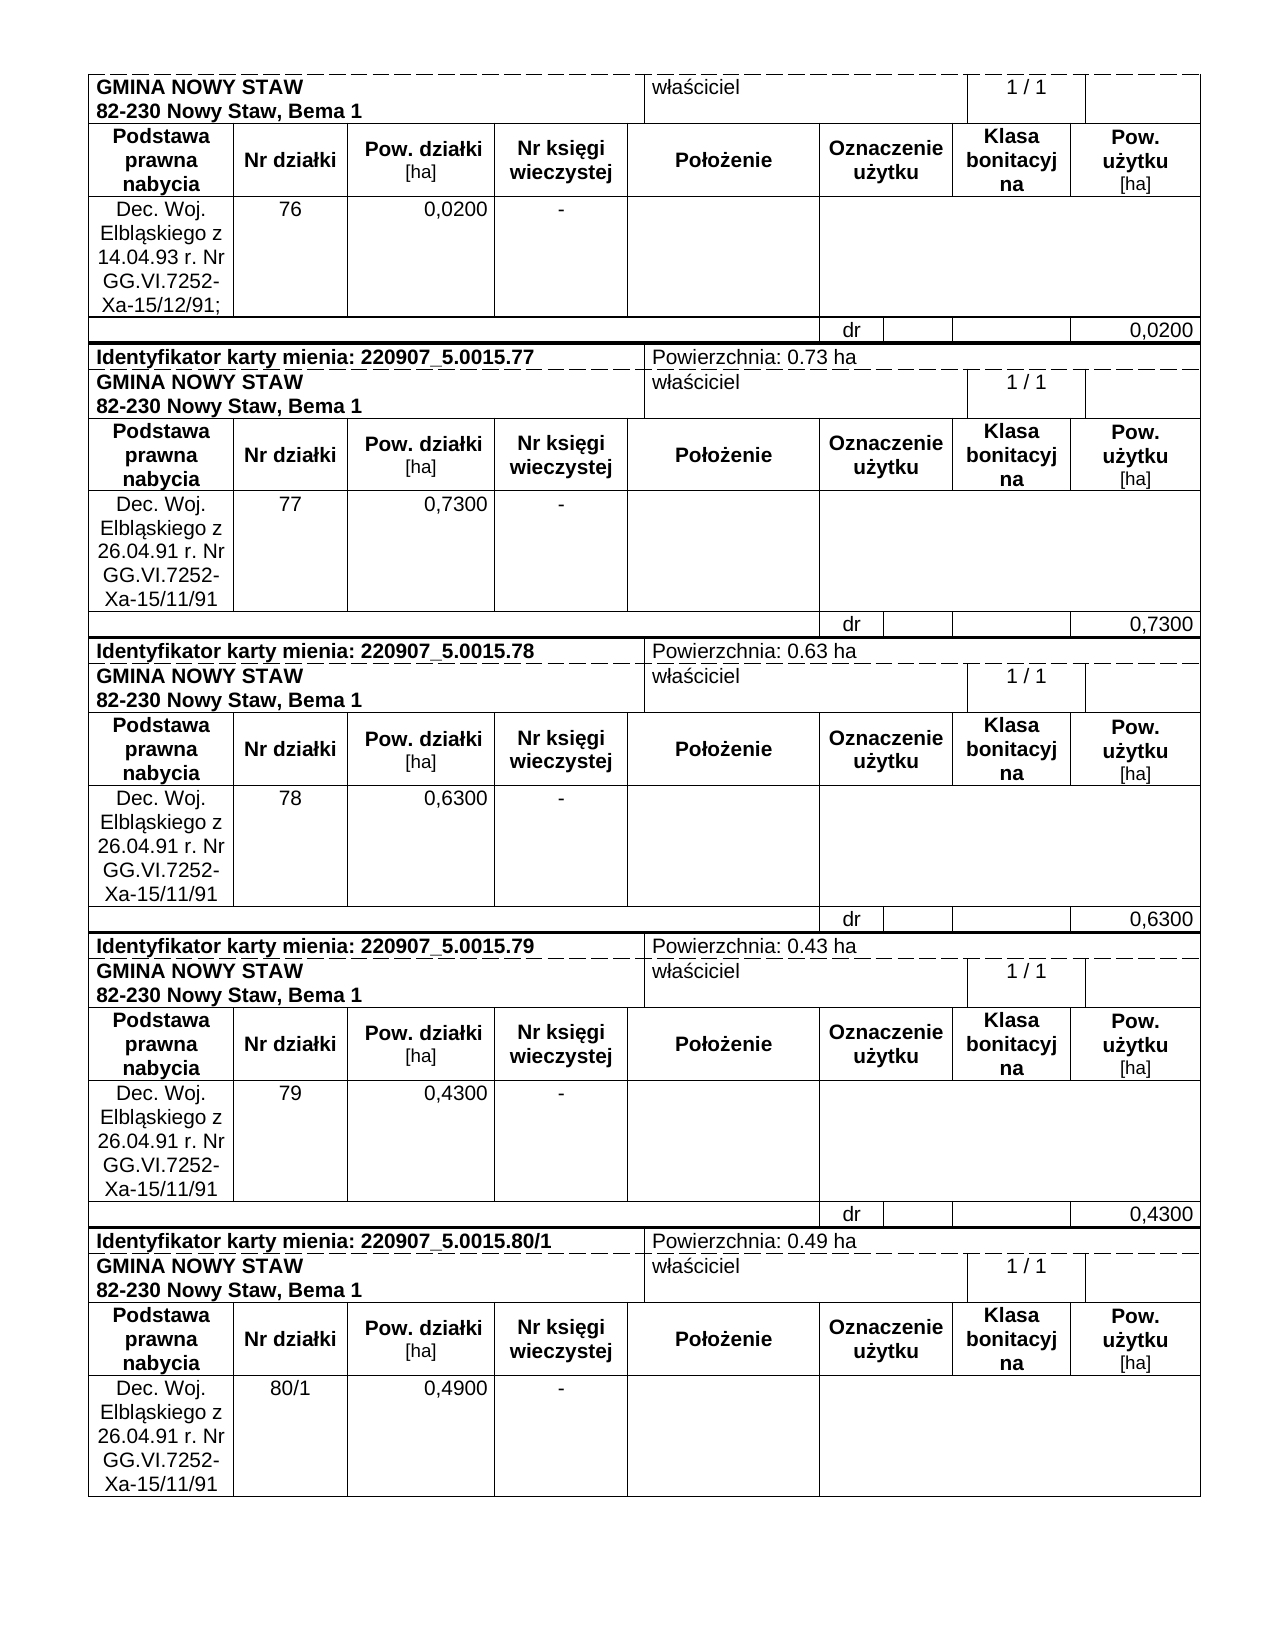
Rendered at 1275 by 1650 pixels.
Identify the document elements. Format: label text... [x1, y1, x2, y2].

table_cell Nr księgi wieczystej [495, 713, 627, 785]
table_cell Nr księgi wieczystej [495, 124, 627, 196]
table_cell [820, 491, 1200, 611]
table_cell - [495, 491, 627, 611]
table_cell Oznaczenie użytku [820, 713, 952, 785]
table_cell Dec. Woj. Elbląskiego z 26.04.91 r. Nr GG.VI.7252-Xa-15/11/91 [89, 491, 233, 611]
table_cell Powierzchnia: 0.49 ha [645, 1229, 1200, 1253]
table_cell - [495, 1376, 627, 1496]
table_cell Położenie [628, 1303, 819, 1375]
table_cell [884, 318, 952, 341]
table_cell dr [820, 907, 883, 931]
table_cell [953, 1202, 1070, 1226]
table_cell [628, 491, 819, 611]
table_cell GMINA NOWY STAW 82-230 Nowy Staw, Bema 1 [89, 958, 644, 1007]
table_cell Pow. działki [ha] [348, 713, 494, 785]
table_cell Oznaczenie użytku [820, 1303, 952, 1375]
table_cell 0,7300 [348, 491, 494, 611]
table_cell właściciel [645, 74, 967, 123]
table_cell Pow. użytku [ha] [1071, 1008, 1200, 1080]
table_cell Nr księgi wieczystej [495, 419, 627, 490]
table_cell Nr działki [234, 713, 347, 785]
table_cell 0,4900 [348, 1376, 494, 1496]
table_cell [1086, 958, 1200, 1007]
table_cell Oznaczenie użytku [820, 1008, 952, 1080]
table_cell Pow. działki [ha] [348, 1008, 494, 1080]
table_cell właściciel [645, 369, 967, 417]
table_cell Pow. działki [ha] [348, 419, 494, 490]
table_cell [884, 907, 952, 931]
table_cell 0,0200 [1071, 318, 1200, 341]
table_cell Oznaczenie użytku [820, 124, 952, 196]
table_cell [820, 786, 1200, 906]
table_cell Identyfikator karty mienia: 220907_5.0015.80/1 [89, 1229, 644, 1253]
table_cell Pow. działki [ha] [348, 1303, 494, 1375]
table_cell [1086, 74, 1200, 123]
table_cell Podstawa prawna nabycia [89, 419, 233, 490]
table_cell 1 / 1 [968, 663, 1085, 712]
table_cell Powierzchnia: 0.43 ha [645, 934, 1200, 958]
table_cell Dec. Woj. Elbląskiego z 14.04.93 r. Nr GG.VI.7252-Xa-15/12/91; [89, 197, 233, 316]
table_cell Podstawa prawna nabycia [89, 713, 233, 785]
table_cell 77 [234, 491, 347, 611]
table_cell właściciel [645, 1253, 967, 1302]
table_cell GMINA NOWY STAW 82-230 Nowy Staw, Bema 1 [89, 663, 644, 712]
table_cell Nr księgi wieczystej [495, 1008, 627, 1080]
table_cell [628, 1081, 819, 1201]
table_cell [628, 197, 819, 316]
table_cell Podstawa prawna nabycia [89, 1008, 233, 1080]
table_cell Podstawa prawna nabycia [89, 1303, 233, 1375]
table_cell Dec. Woj. Elbląskiego z 26.04.91 r. Nr GG.VI.7252-Xa-15/11/91 [89, 1081, 233, 1201]
table_cell Klasa bonitacyjna [953, 1008, 1070, 1080]
table_cell Dec. Woj. Elbląskiego z 26.04.91 r. Nr GG.VI.7252-Xa-15/11/91 [89, 786, 233, 906]
table_cell Nr działki [234, 124, 347, 196]
table_cell Klasa bonitacyjna [953, 713, 1070, 785]
table_cell Dec. Woj. Elbląskiego z 26.04.91 r. Nr GG.VI.7252-Xa-15/11/91 [89, 1376, 233, 1496]
table_cell GMINA NOWY STAW 82-230 Nowy Staw, Bema 1 [89, 1253, 644, 1302]
table_cell - [495, 1081, 627, 1201]
table_cell GMINA NOWY STAW 82-230 Nowy Staw, Bema 1 [89, 369, 644, 417]
table_cell [953, 907, 1070, 931]
table_cell 0,4300 [348, 1081, 494, 1201]
table_cell Położenie [628, 419, 819, 490]
table_cell [89, 1202, 819, 1226]
table_cell Klasa bonitacyjna [953, 1303, 1070, 1375]
table_cell dr [820, 1202, 883, 1226]
table_cell [884, 1202, 952, 1226]
table_cell Identyfikator karty mienia: 220907_5.0015.79 [89, 934, 644, 958]
table_cell Klasa bonitacyjna [953, 124, 1070, 196]
table_cell [628, 786, 819, 906]
table_cell [1086, 369, 1200, 417]
table_cell [628, 1376, 819, 1496]
table_cell Położenie [628, 713, 819, 785]
table_cell Pow. użytku [ha] [1071, 1303, 1200, 1375]
table_cell Identyfikator karty mienia: 220907_5.0015.78 [89, 639, 644, 663]
table_cell [953, 318, 1070, 341]
table_cell dr [820, 612, 883, 636]
table_cell 0,4300 [1071, 1202, 1200, 1226]
table_cell [884, 612, 952, 636]
table_cell - [495, 197, 627, 316]
table_cell właściciel [645, 663, 967, 712]
table_cell 1 / 1 [968, 74, 1085, 123]
table_cell Nr działki [234, 419, 347, 490]
table_cell 76 [234, 197, 347, 316]
table_cell Oznaczenie użytku [820, 419, 952, 490]
table_cell [89, 318, 819, 341]
table_cell Klasa bonitacyjna [953, 419, 1070, 490]
table_cell 0,6300 [1071, 907, 1200, 931]
table_cell - [495, 786, 627, 906]
table_cell Pow. użytku [ha] [1071, 419, 1200, 490]
table_cell 80/1 [234, 1376, 347, 1496]
table_cell dr [820, 318, 883, 341]
table_cell [89, 907, 819, 931]
table_cell [1086, 1253, 1200, 1302]
table_cell Pow. użytku [ha] [1071, 124, 1200, 196]
table_cell Pow. działki [ha] [348, 124, 494, 196]
table_cell Identyfikator karty mienia: 220907_5.0015.77 [89, 345, 644, 368]
table_cell [89, 612, 819, 636]
table_cell Nr działki [234, 1008, 347, 1080]
table_cell Nr działki [234, 1303, 347, 1375]
table_cell [820, 1376, 1200, 1496]
table_cell Położenie [628, 124, 819, 196]
table_cell Podstawa prawna nabycia [89, 124, 233, 196]
table_cell 78 [234, 786, 347, 906]
table_cell 1 / 1 [968, 369, 1085, 417]
table_cell [820, 197, 1200, 316]
table_cell Nr księgi wieczystej [495, 1303, 627, 1375]
table_cell Położenie [628, 1008, 819, 1080]
table_cell [1086, 663, 1200, 712]
table_cell 1 / 1 [968, 1253, 1085, 1302]
table_cell [820, 1081, 1200, 1201]
table_cell 0,6300 [348, 786, 494, 906]
table_cell 1 / 1 [968, 958, 1085, 1007]
table_cell Pow. użytku [ha] [1071, 713, 1200, 785]
table_cell Powierzchnia: 0.63 ha [645, 639, 1200, 663]
table_cell Powierzchnia: 0.73 ha [645, 345, 1200, 368]
table_cell 0,7300 [1071, 612, 1200, 636]
table_cell GMINA NOWY STAW 82-230 Nowy Staw, Bema 1 [89, 74, 644, 123]
table_cell 79 [234, 1081, 347, 1201]
table_cell 0,0200 [348, 197, 494, 316]
table_cell właściciel [645, 958, 967, 1007]
table_cell [953, 612, 1070, 636]
